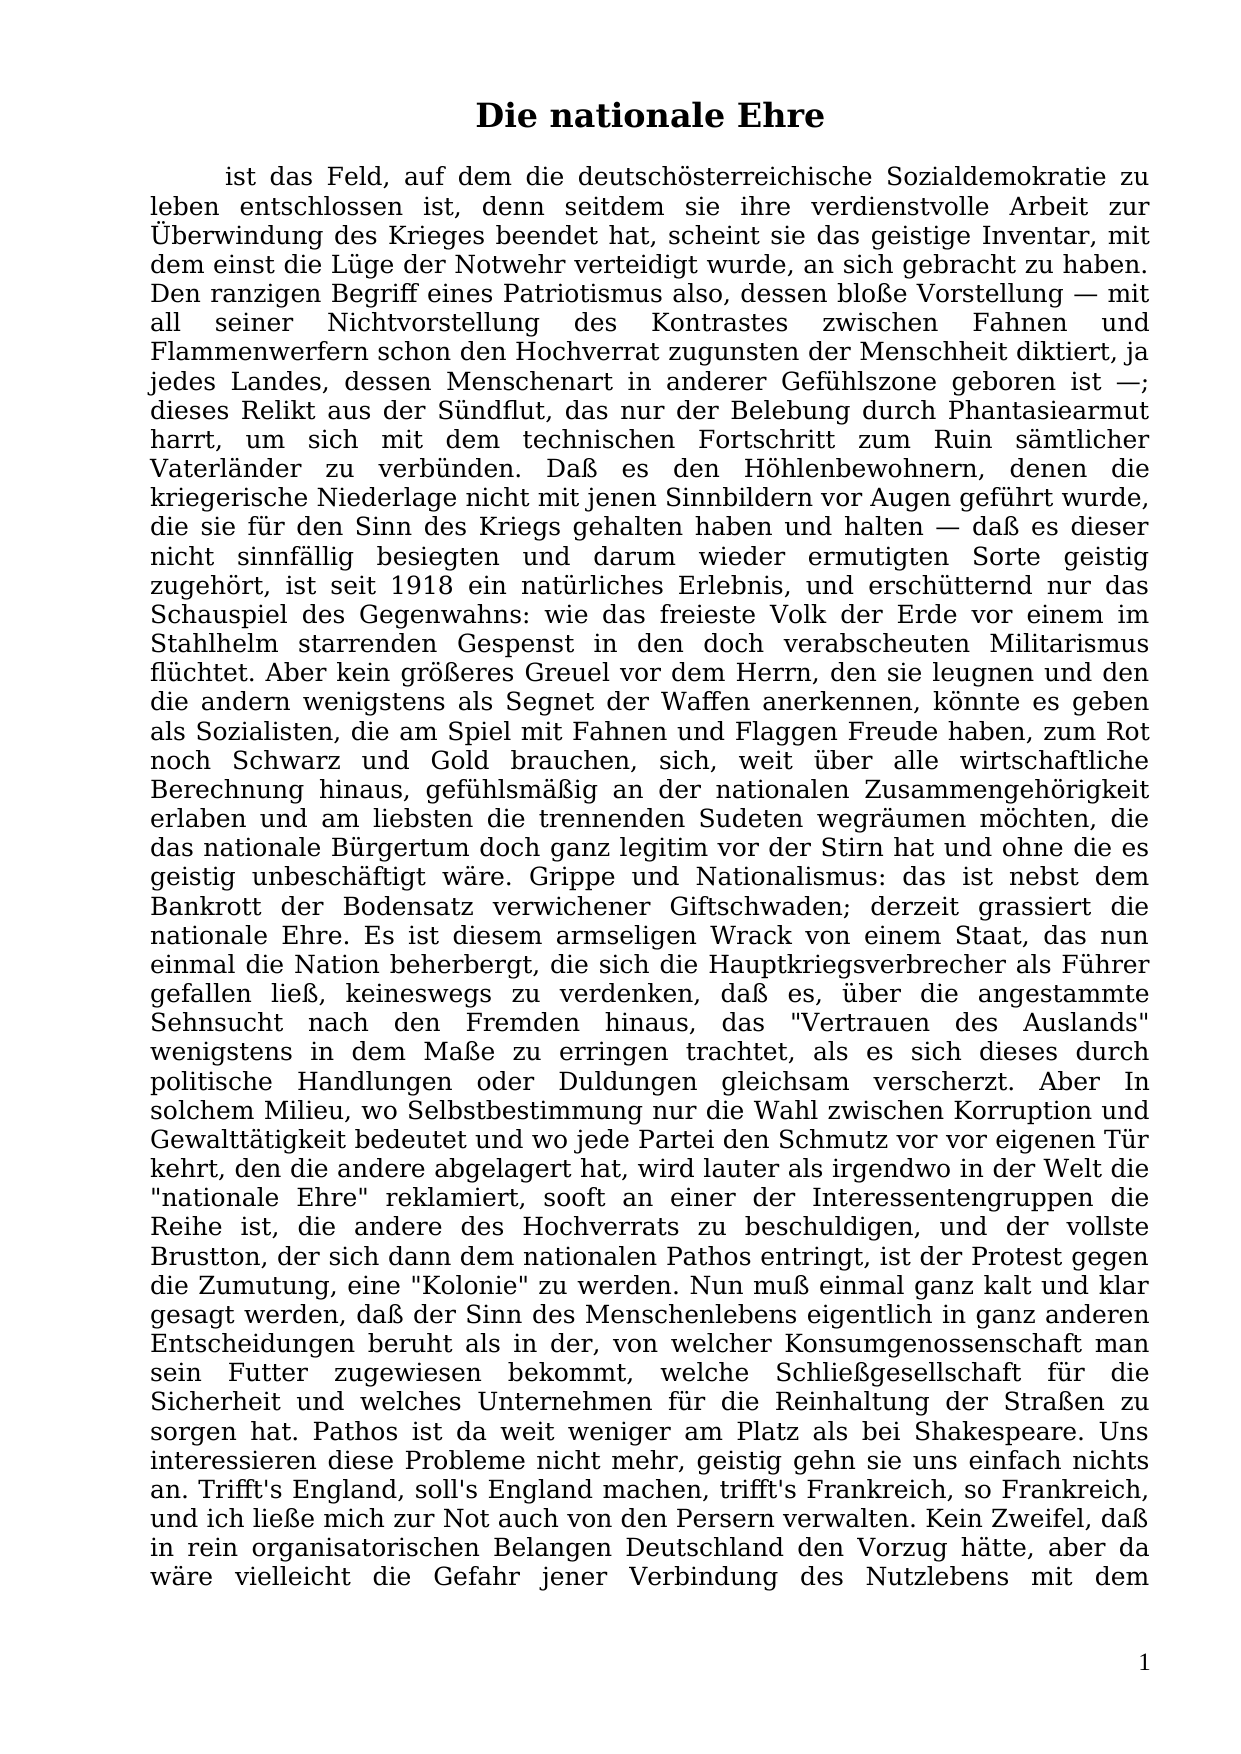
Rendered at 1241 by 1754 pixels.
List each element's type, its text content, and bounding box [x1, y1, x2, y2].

text Die nationale Ehre [150, 75, 1151, 135]
text ist das Feld, auf dem die deutschösterreichische Sozialdemokratie zu leben entschlossen ist, denn seitdem sie ihre verdienstvolle Arbeit zur Überwindung des Krieges beendet hat, scheint sie das geistige Inventar, mit dem einst die Lüge der Notwehr verteidigt wurde, an sich gebracht zu haben. Den ranzigen Begriff eines Patriotismus also, dessen bloße Vorstellung — mit all seiner Nichtvorstellung des Kontrastes zwischen Fahnen und Flammenwerfern schon den Hochverrat zugunsten der Menschheit diktiert, ja jedes Landes, dessen Menschenart in anderer Gefühlszone geboren ist —; dieses Relikt aus der Sündflut, das nur der Belebung durch Phantasiearmut harrt, um sich mit dem technischen Fortschritt zum Ruin sämtlicher Vaterländer zu verbünden. Daß es den Höhlenbewohnern, denen die kriegerische Niederlage nicht mit jenen Sinnbildern vor Augen geführt wurde, die sie für den Sinn des Kriegs gehalten haben und halten — daß es dieser nicht sinnfällig besiegten und darum wieder ermutigten Sorte geistig zugehört, ist seit 1918 ein natürliches Erlebnis, und erschütternd nur das Schauspiel des Gegenwahns: wie das freieste Volk der Erde vor einem im Stahlhelm starrenden Gespenst in den doch verabscheuten Militarismus flüchtet. Aber kein größeres Greuel vor dem Herrn, den sie leugnen und den die andern wenigstens als Segnet der Waffen anerkennen, könnte es geben als Sozialisten, die am Spiel mit Fahnen und Flaggen Freude haben, zum Rot noch Schwarz und Gold brauchen, sich, weit über alle wirtschaftliche Berechnung hinaus, gefühlsmäßig an der nationalen Zusammengehörigkeit erlaben und am liebsten die trennenden Sudeten wegräumen möchten, die das nationale Bürgertum doch ganz legitim vor der Stirn hat und ohne die es geistig unbeschäftigt wäre. Grippe und Nationalismus: das ist nebst dem Bankrott der Bodensatz verwichener Giftschwaden; derzeit grassiert die nationale Ehre. Es ist diesem armseligen Wrack von einem Staat, das nun einmal die Nation beherbergt, die sich die Hauptkriegsverbrecher als Führer gefallen ließ, keineswegs zu verdenken, daß es, über die angestammte Sehnsucht nach den Fremden hinaus, das "Vertrauen des Auslands" wenigstens in dem Maße zu erringen trachtet, als es sich dieses durch politische Handlungen oder Duldungen gleichsam verscherzt. Aber In solchem Milieu, wo Selbstbestimmung nur die Wahl zwischen Korruption und Gewalttätigkeit bedeutet und wo jede Partei den Schmutz vor vor eigenen Tür kehrt, den die andere abgelagert hat, wird lauter als irgendwo in der Welt die "nationale Ehre" reklamiert, sooft an einer der Interessentengruppen die Reihe ist, die andere des Hochverrats zu beschuldigen, und der vollste Brustton, der sich dann dem nationalen Pathos entringt, ist der Protest gegen die Zumutung, eine "Kolonie" zu werden. Nun muß einmal ganz kalt und klar gesagt werden, daß der Sinn des Menschenlebens eigentlich in ganz anderen Entscheidungen beruht als in der, von welcher Konsumgenossenschaft man sein Futter zugewiesen bekommt, welche Schließgesellschaft für die Sicherheit und welches Unternehmen für die Reinhaltung der Straßen zu sorgen hat. Pathos ist da weit weniger am Platz als bei Shakespeare. Uns interessieren diese Probleme nicht mehr, geistig gehn sie uns einfach nichts an. Trifft's England, soll's England machen, trifft's Frankreich, so Frankreich, und ich ließe mich zur Not auch von den Persern verwalten. Kein Zweifel, daß in rein organisatorischen Belangen Deutschland den Vorzug hätte, aber da wäre vielleicht die Gefahr jener Verbindung des Nutzlebens mit dem [150, 135, 1151, 1592]
